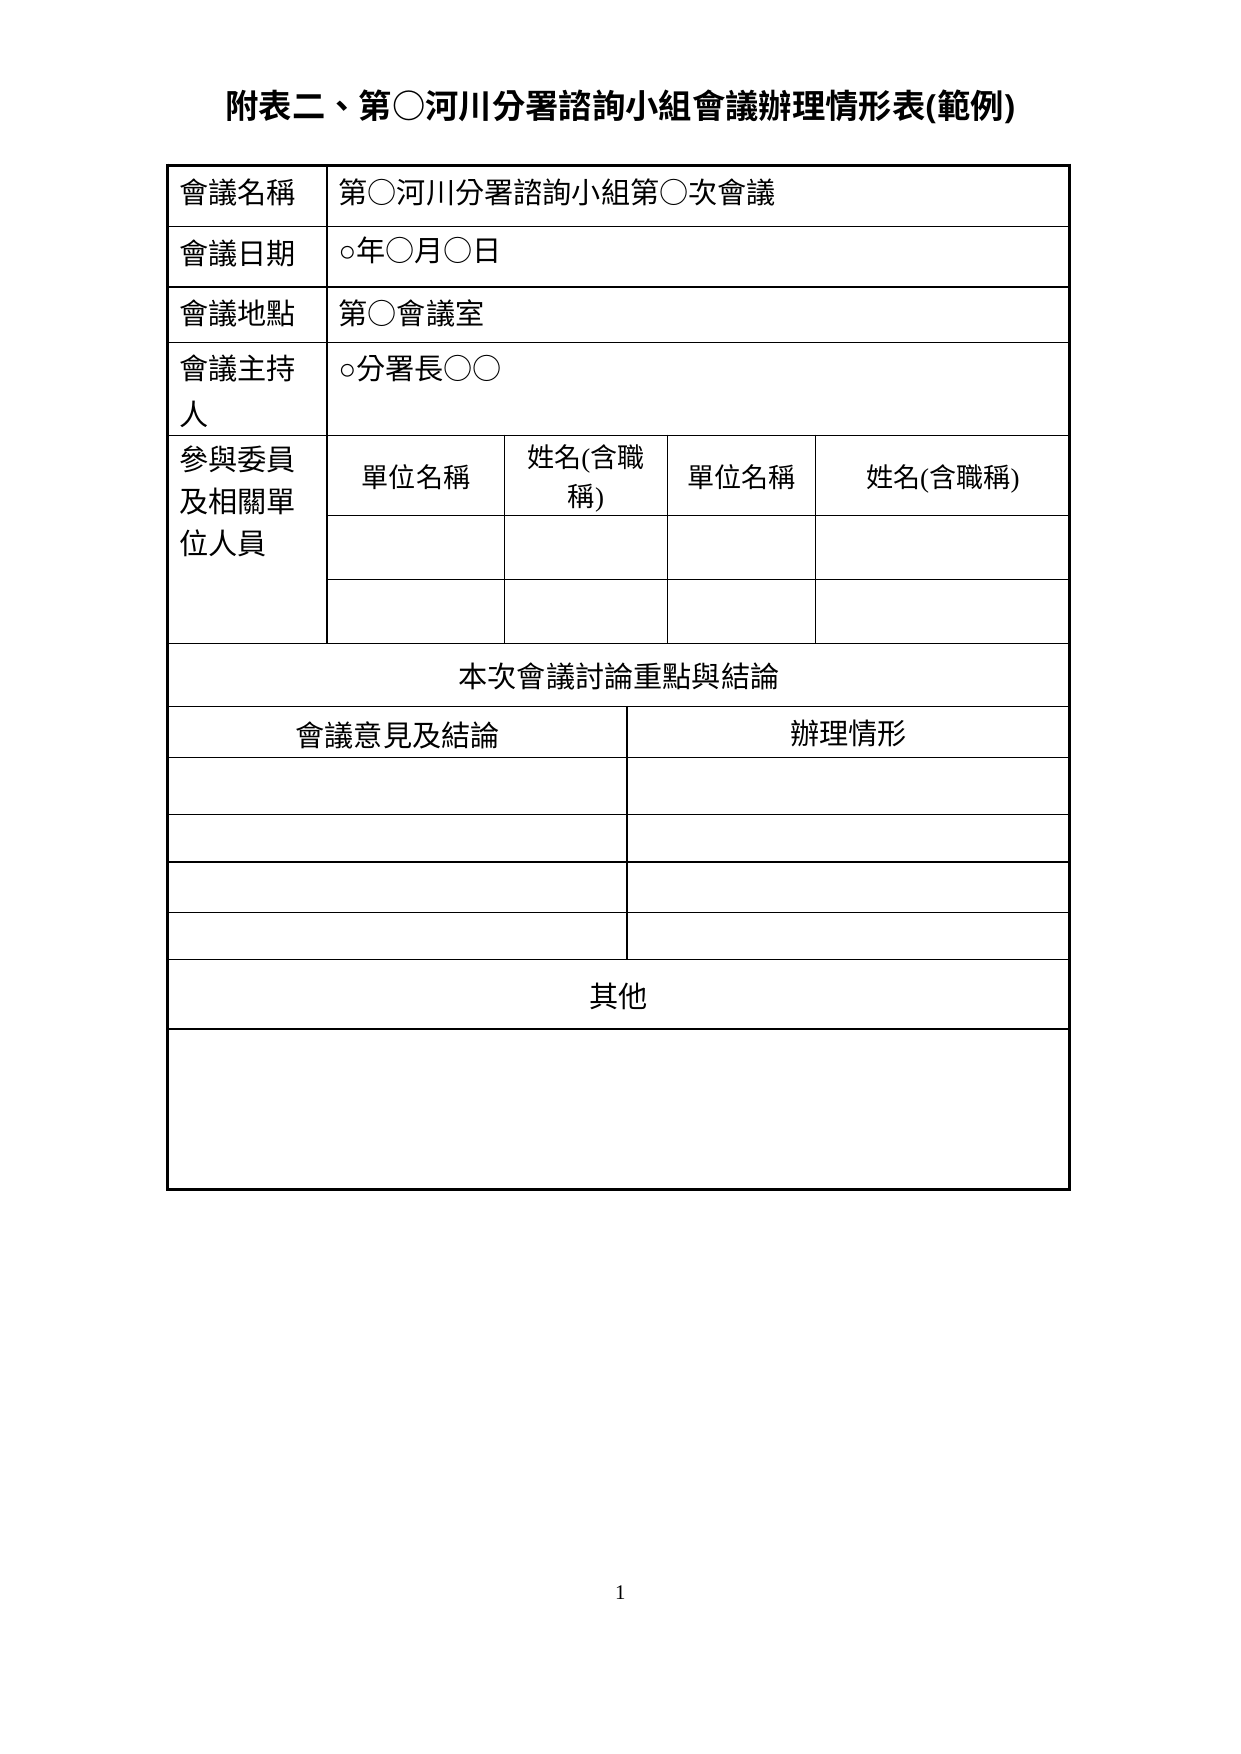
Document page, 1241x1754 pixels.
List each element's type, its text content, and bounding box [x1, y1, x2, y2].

table_cell [169, 863, 626, 912]
table_cell 單位名稱 [668, 436, 815, 515]
table_cell [505, 516, 667, 579]
table_cell 參與委員及相關單位人員 [169, 436, 326, 642]
table_cell 其他 [169, 960, 1068, 1028]
table_cell [816, 516, 1068, 579]
table_cell [169, 758, 626, 814]
table_cell [169, 1030, 1068, 1188]
table_cell 第○會議室 [328, 288, 1068, 341]
text 附表二、第○河川分署諮詢小組會議辦理情形表(範例) [85, 88, 1155, 126]
table_cell 會議地點 [169, 288, 326, 341]
table_cell [169, 913, 626, 958]
table_cell ○分署長○○ [328, 343, 1068, 434]
table_cell 姓名(含職稱) [816, 436, 1068, 515]
table_cell 會議主持人 [169, 343, 326, 434]
table_cell 會議日期 [169, 227, 326, 286]
table_cell 會議意見及結論 [169, 707, 626, 757]
table_cell 單位名稱 [328, 436, 504, 515]
table_cell [628, 815, 1068, 861]
table_cell [816, 580, 1068, 642]
table_cell [505, 580, 667, 642]
table_cell 辦理情形 [628, 707, 1068, 757]
table_cell [628, 913, 1068, 958]
table_cell 本次會議討論重點與結論 [169, 644, 1068, 706]
table_header 第○河川分署諮詢小組第○次會議 [328, 167, 1068, 226]
table_cell [328, 580, 504, 642]
table_cell [668, 580, 815, 642]
table_cell [668, 516, 815, 579]
table_header 會議名稱 [169, 167, 326, 226]
table_cell [628, 758, 1068, 814]
table_cell [328, 516, 504, 579]
table_cell ○年○月○日 [328, 227, 1068, 286]
table_cell 姓名(含職稱) [505, 436, 667, 515]
table_cell [628, 863, 1068, 912]
table_cell [169, 815, 626, 861]
